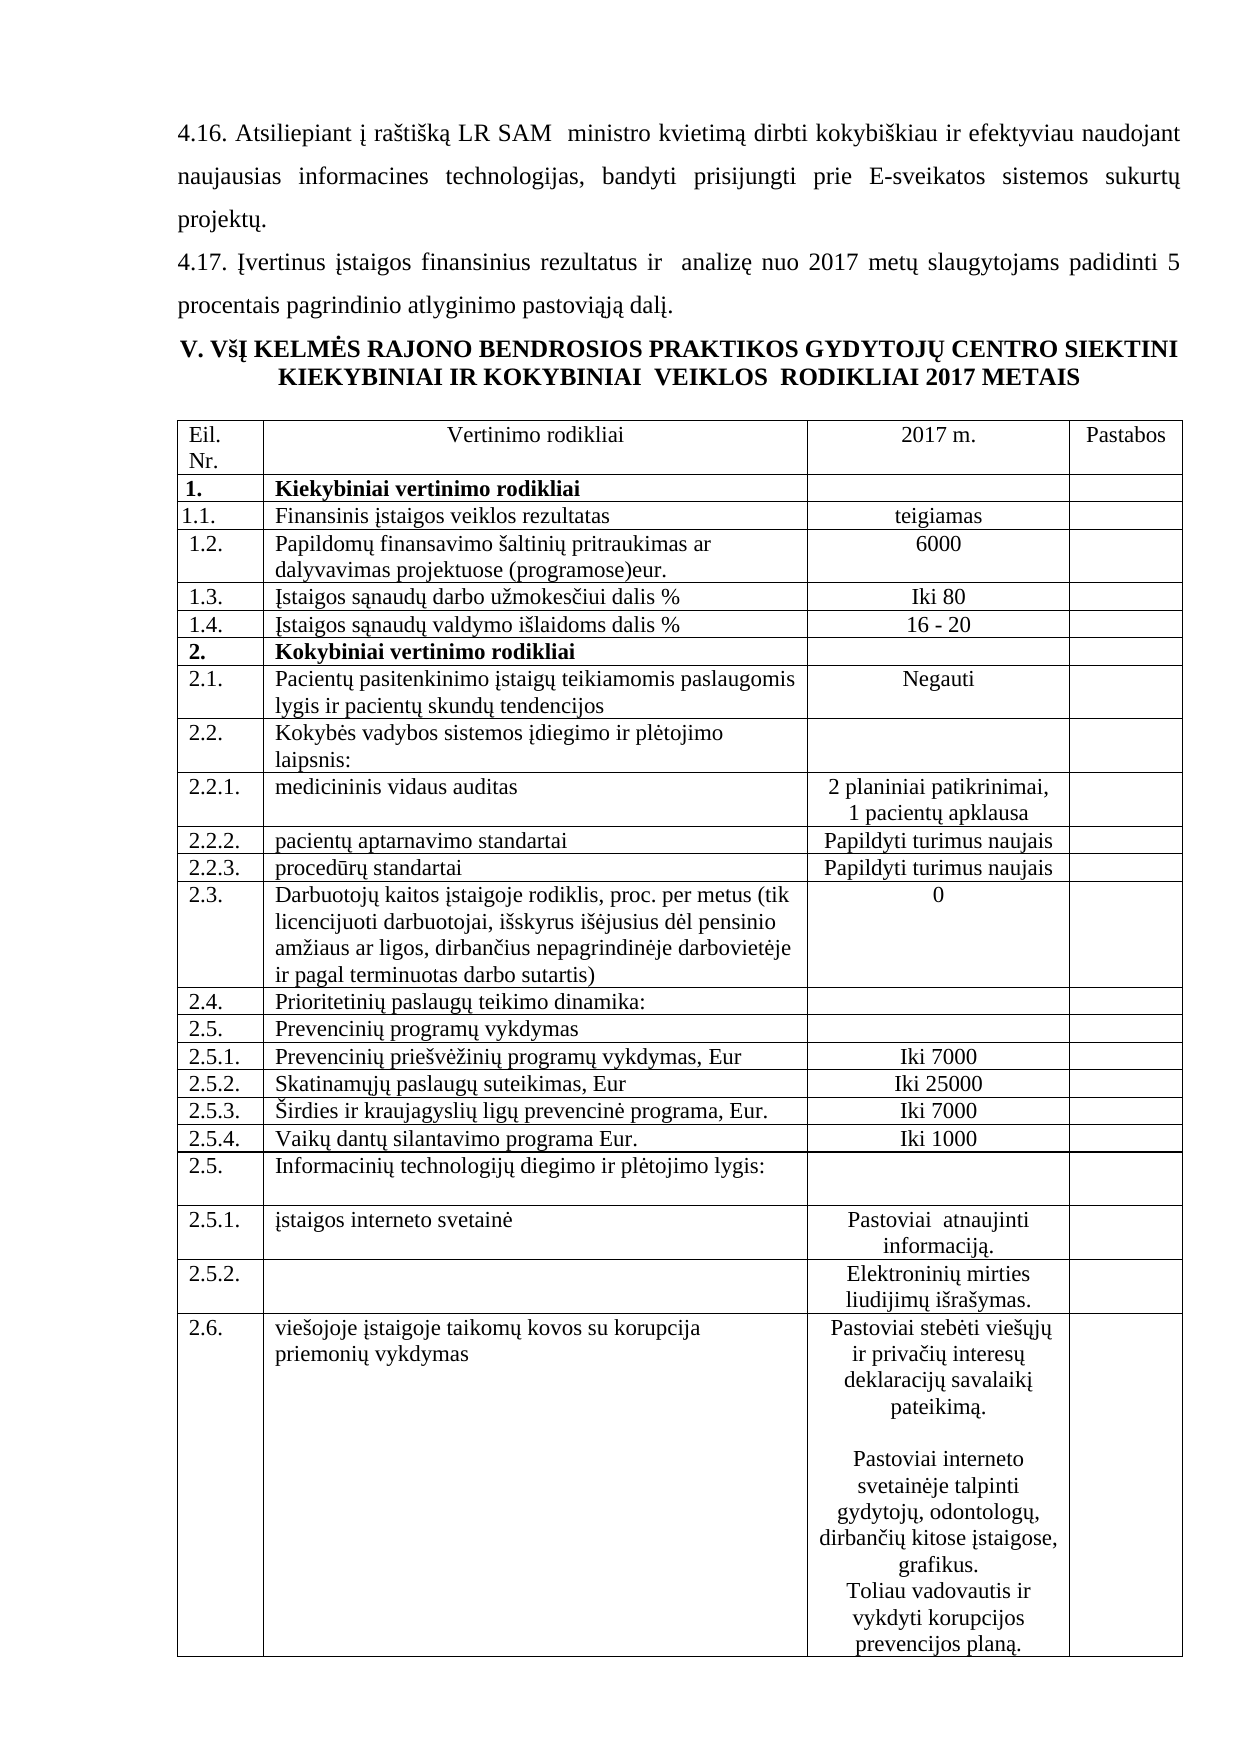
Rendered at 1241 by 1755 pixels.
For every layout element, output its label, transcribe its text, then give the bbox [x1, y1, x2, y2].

table_header Eil. Nr. [178, 421, 263, 474]
table_cell 2.4. [178, 988, 263, 1014]
table_cell [1070, 611, 1182, 637]
table_cell Prioritetinių paslaugų teikimo dinamika: [264, 988, 807, 1014]
table_cell Negauti [808, 666, 1069, 718]
table_cell Iki 80 [808, 583, 1069, 610]
table_cell [1070, 1015, 1182, 1042]
table_cell 2.5.3. [178, 1098, 263, 1124]
table_cell įstaigos interneto svetainė [264, 1206, 807, 1259]
table_cell 6000 [808, 530, 1069, 582]
table_header Vertinimo rodikliai [264, 421, 807, 474]
table_cell Darbuotojų kaitos įstaigoje rodiklis, proc. per metus (tik licencijuoti darbuotojai, išskyrus išėjusius dėl pensinio amžiaus ar ligos, dirbančius nepagrindinėje darbovietėje ir pagal terminuotas darbo sutartis) [264, 882, 807, 987]
table_cell 2.2. [178, 719, 263, 772]
table_cell Kokybiniai vertinimo rodikliai [264, 638, 807, 664]
table_cell Papildyti turimus naujais [808, 827, 1069, 853]
table_cell Prevencinių priešvėžinių programų vykdymas, Eur [264, 1043, 807, 1069]
table_header Pastabos [1070, 421, 1182, 474]
table_cell [1070, 1206, 1182, 1259]
table_cell [1070, 773, 1182, 826]
table_cell [1070, 719, 1182, 772]
table_cell Finansinis įstaigos veiklos rezultatas [264, 502, 807, 528]
table_cell [1070, 827, 1182, 853]
table_cell teigiamas [808, 502, 1069, 528]
table_cell [1070, 1070, 1182, 1097]
table_cell Iki 1000 [808, 1125, 1069, 1151]
table_cell [1070, 502, 1182, 528]
table_cell 2.5. [178, 1153, 263, 1205]
table_cell 2 planiniai patikrinimai, 1 pacientų apklausa [808, 773, 1069, 826]
table_cell [1070, 583, 1182, 610]
table_cell [1070, 638, 1182, 664]
table_cell [1070, 854, 1182, 881]
table_cell Papildyti turimus naujais [808, 854, 1069, 881]
table_cell Įstaigos sąnaudų darbo užmokesčiui dalis % [264, 583, 807, 610]
table_cell 2.5. [178, 1015, 263, 1042]
table_cell [1070, 666, 1182, 718]
table_cell [1070, 1314, 1182, 1656]
table_header 2017 m. [808, 421, 1069, 474]
table_cell [808, 1153, 1069, 1205]
table_cell [1070, 1125, 1182, 1151]
table_cell Iki 7000 [808, 1043, 1069, 1069]
table_cell [808, 1015, 1069, 1042]
table_cell [1070, 1043, 1182, 1069]
table_cell pacientų aptarnavimo standartai [264, 827, 807, 853]
table_cell [264, 1260, 807, 1313]
table_cell 1.2. [178, 530, 263, 582]
table_cell 1. [178, 475, 263, 501]
table_cell [1070, 530, 1182, 582]
table_cell 16 - 20 [808, 611, 1069, 637]
table_cell Iki 7000 [808, 1098, 1069, 1124]
table_cell 2.2.1. [178, 773, 263, 826]
table_cell medicininis vidaus auditas [264, 773, 807, 826]
table_cell [1070, 1098, 1182, 1124]
table_cell Prevencinių programų vykdymas [264, 1015, 807, 1042]
table_cell [1070, 475, 1182, 501]
text 4.17. Įvertinus įstaigos finansinius rezultatus ir analizę nuo 2017 metų slaugytojams padidinti 5 procentais pagrindinio atlyginimo pastoviąją dalį. [177, 247, 1181, 319]
table_cell Pacientų pasitenkinimo įstaigų teikiamomis paslaugomis lygis ir pacientų skundų tendencijos [264, 666, 807, 718]
table_cell [1070, 1153, 1182, 1205]
table_cell [1070, 988, 1182, 1014]
table_cell Pastoviai stebėti viešųjų ir privačių interesų deklaracijų savalaikį pateikimą. Pastoviai interneto svetainėje talpinti gydytojų, odontologų, dirbančių kitose įstaigose, grafikus. Toliau vadovautis ir vykdyti korupcijos prevencijos planą. [808, 1314, 1069, 1656]
table_cell Elektroninių mirties liudijimų išrašymas. [808, 1260, 1069, 1313]
table_cell [808, 475, 1069, 501]
table_cell 2.6. [178, 1314, 263, 1656]
table_cell [808, 638, 1069, 664]
table_cell Papildomų finansavimo šaltinių pritraukimas ar dalyvavimas projektuose (programose)eur. [264, 530, 807, 582]
table_cell Iki 25000 [808, 1070, 1069, 1097]
table_cell 2.5.2. [178, 1070, 263, 1097]
table_cell Širdies ir kraujagyslių ligų prevencinė programa, Eur. [264, 1098, 807, 1124]
table_cell Įstaigos sąnaudų valdymo išlaidoms dalis % [264, 611, 807, 637]
table_cell viešojoje įstaigoje taikomų kovos su korupcija priemonių vykdymas [264, 1314, 807, 1656]
table_cell 2.5.1. [178, 1206, 263, 1259]
table_cell Kiekybiniai vertinimo rodikliai [264, 475, 807, 501]
table_cell Informacinių technologijų diegimo ir plėtojimo lygis: [264, 1153, 807, 1205]
text V. VšĮ KELMĖS RAJONO BENDROSIOS PRAKTIKOS GYDYTOJŲ CENTRO SIEKTINI KIEKYBINIAI IR KOKYBINIAI VEIKLOS RODIKLIAI 2017 METAIS [177, 334, 1181, 391]
table_cell 2.2.3. [178, 854, 263, 881]
table_cell 0 [808, 882, 1069, 987]
table_cell 2.2.2. [178, 827, 263, 853]
table_cell 1.4. [178, 611, 263, 637]
table_cell [1070, 1260, 1182, 1313]
table_cell Vaikų dantų silantavimo programa Eur. [264, 1125, 807, 1151]
table_cell [808, 719, 1069, 772]
table_cell Skatinamųjų paslaugų suteikimas, Eur [264, 1070, 807, 1097]
table_cell 2. [178, 638, 263, 664]
table_cell [808, 988, 1069, 1014]
table_cell Pastoviai atnaujinti informaciją. [808, 1206, 1069, 1259]
table_cell 2.5.2. [178, 1260, 263, 1313]
text 4.16. Atsiliepiant į raštišką LR SAM ministro kvietimą dirbti kokybiškiau ir efektyviau naudojant naujausias informacines technologijas, bandyti prisijungti prie E-sveikatos sistemos sukurtų projektų. [177, 118, 1181, 233]
table_cell 2.1. [178, 666, 263, 718]
table_cell Kokybės vadybos sistemos įdiegimo ir plėtojimo laipsnis: [264, 719, 807, 772]
table_cell 2.5.4. [178, 1125, 263, 1151]
table_cell procedūrų standartai [264, 854, 807, 881]
table_cell 2.5.1. [178, 1043, 263, 1069]
table_cell [1070, 882, 1182, 987]
table_cell 1.1. [178, 502, 263, 528]
table_cell 2.3. [178, 882, 263, 987]
table_cell 1.3. [178, 583, 263, 610]
